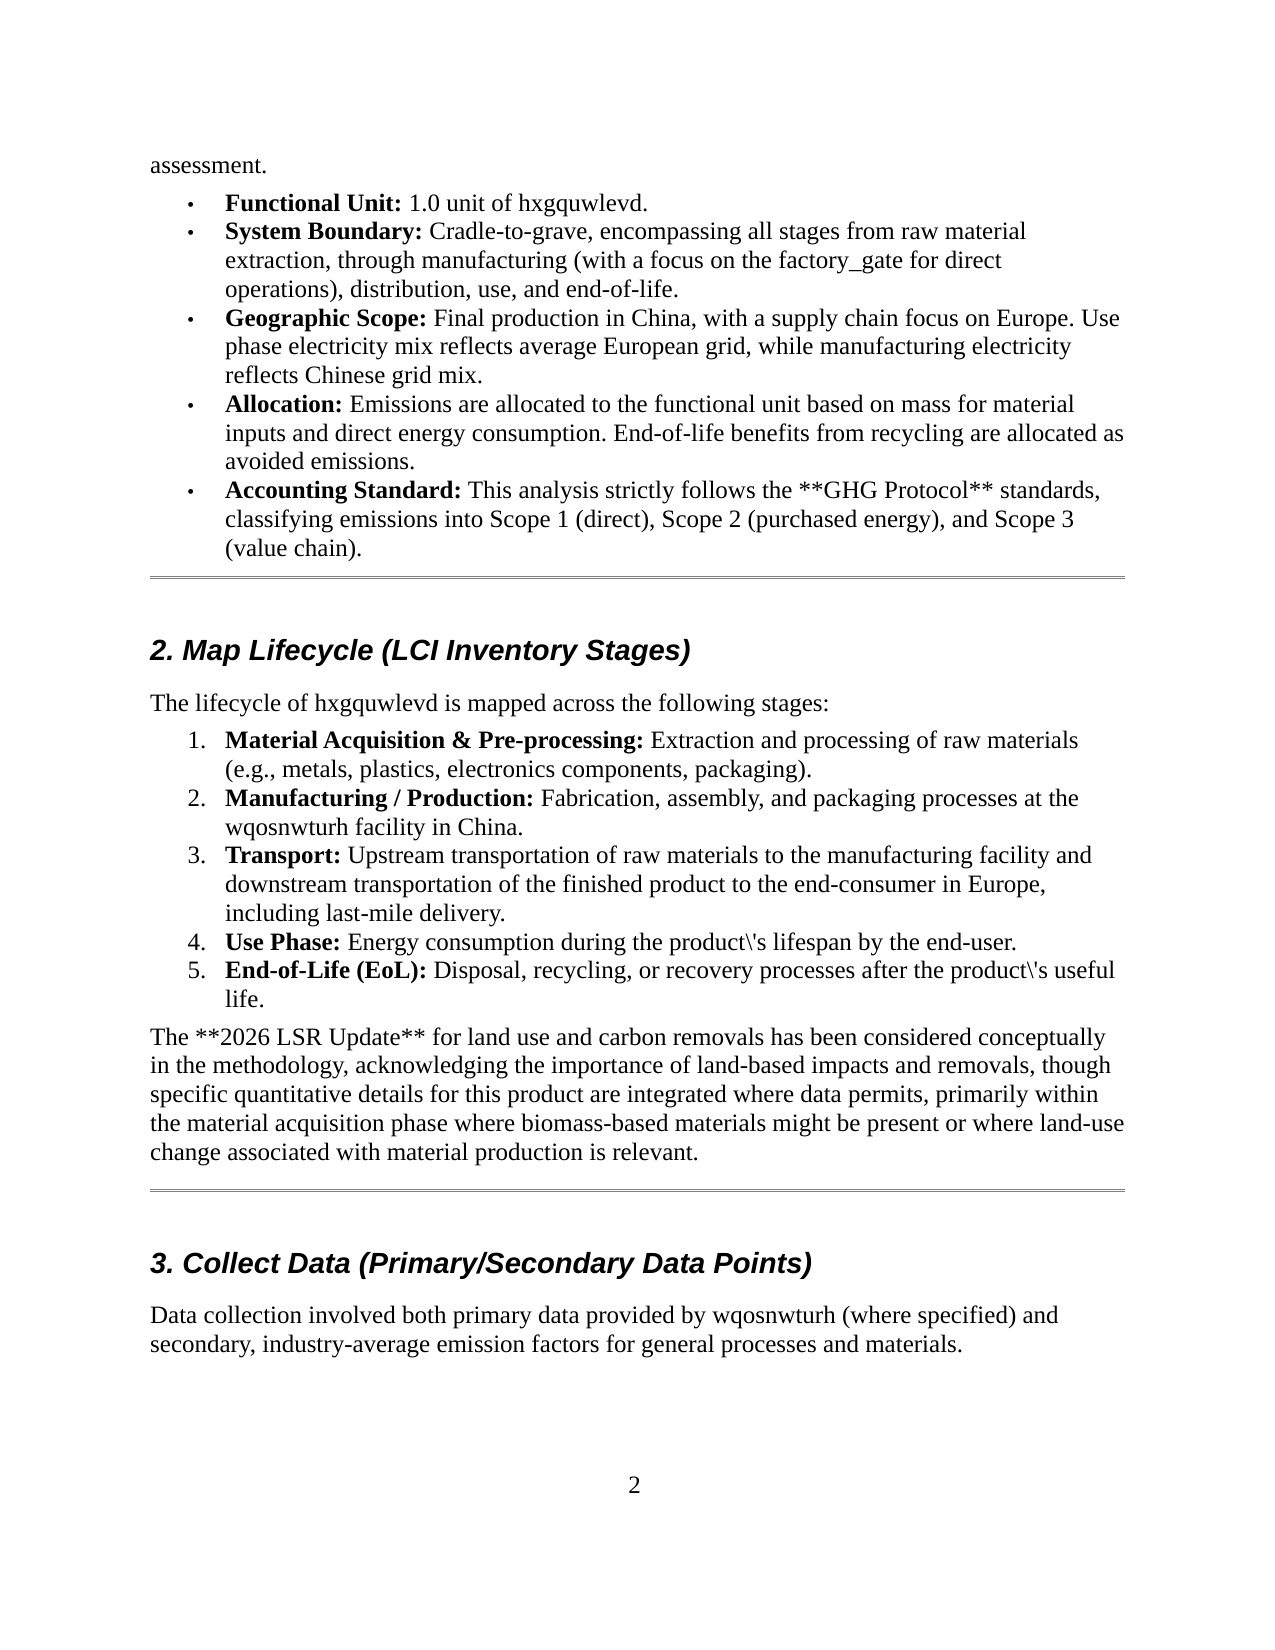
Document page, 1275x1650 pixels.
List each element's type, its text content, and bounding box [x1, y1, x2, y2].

text The lifecycle of hxgquwlevd is mapped across the following stages: [150, 688, 1125, 716]
list Material Acquisition & Pre-processing: Extraction and processing of raw materials (e.g., metals, plastics, electronics components, packaging). [187, 725, 1125, 783]
list Functional Unit: 1.0 unit of hxgquwlevd. [187, 188, 1125, 216]
list Transport: Upstream transportation of raw materials to the manufacturing facility and downstream transportation of the finished product to the end-consumer in Europe, including last-mile delivery. [187, 840, 1125, 927]
subtitle 2. Map Lifecycle (LCI Inventory Stages) [150, 633, 1125, 666]
text The **2026 LSR Update** for land use and carbon removals has been considered conceptually in the methodology, acknowledging the importance of land-based impacts and removals, though specific quantitative details for this product are integrated where data permits, primarily within the material acquisition phase where biomass-based materials might be present or where land-use change associated with material production is relevant. [150, 1022, 1125, 1166]
subtitle 3. Collect Data (Primary/Secondary Data Points) [150, 1246, 1125, 1279]
list System Boundary: Cradle-to-grave, encompassing all stages from raw material extraction, through manufacturing (with a focus on the factory_gate for direct operations), distribution, use, and end-of-life. [187, 216, 1125, 303]
list End-of-Life (EoL): Disposal, recycling, or recovery processes after the product\'s useful life. [187, 955, 1125, 1013]
list Use Phase: Energy consumption during the product\'s lifespan by the end-user. [187, 927, 1125, 955]
text Data collection involved both primary data provided by wqosnwturh (where specified) and secondary, industry-average emission factors for general processes and materials. [150, 1301, 1125, 1358]
list Manufacturing / Production: Fabrication, assembly, and packaging processes at the wqosnwturh facility in China. [187, 783, 1125, 840]
list Allocation: Emissions are allocated to the functional unit based on mass for material inputs and direct energy consumption. End-of-life benefits from recycling are allocated as avoided emissions. [187, 389, 1125, 475]
text assessment. [150, 150, 1125, 179]
list Geographic Scope: Final production in China, with a supply chain focus on Europe. Use phase electricity mix reflects average European grid, while manufacturing electricity reflects Chinese grid mix. [187, 303, 1125, 389]
list Accounting Standard: This analysis strictly follows the **GHG Protocol** standards, classifying emissions into Scope 1 (direct), Scope 2 (purchased energy), and Scope 3 (value chain). [187, 475, 1125, 561]
